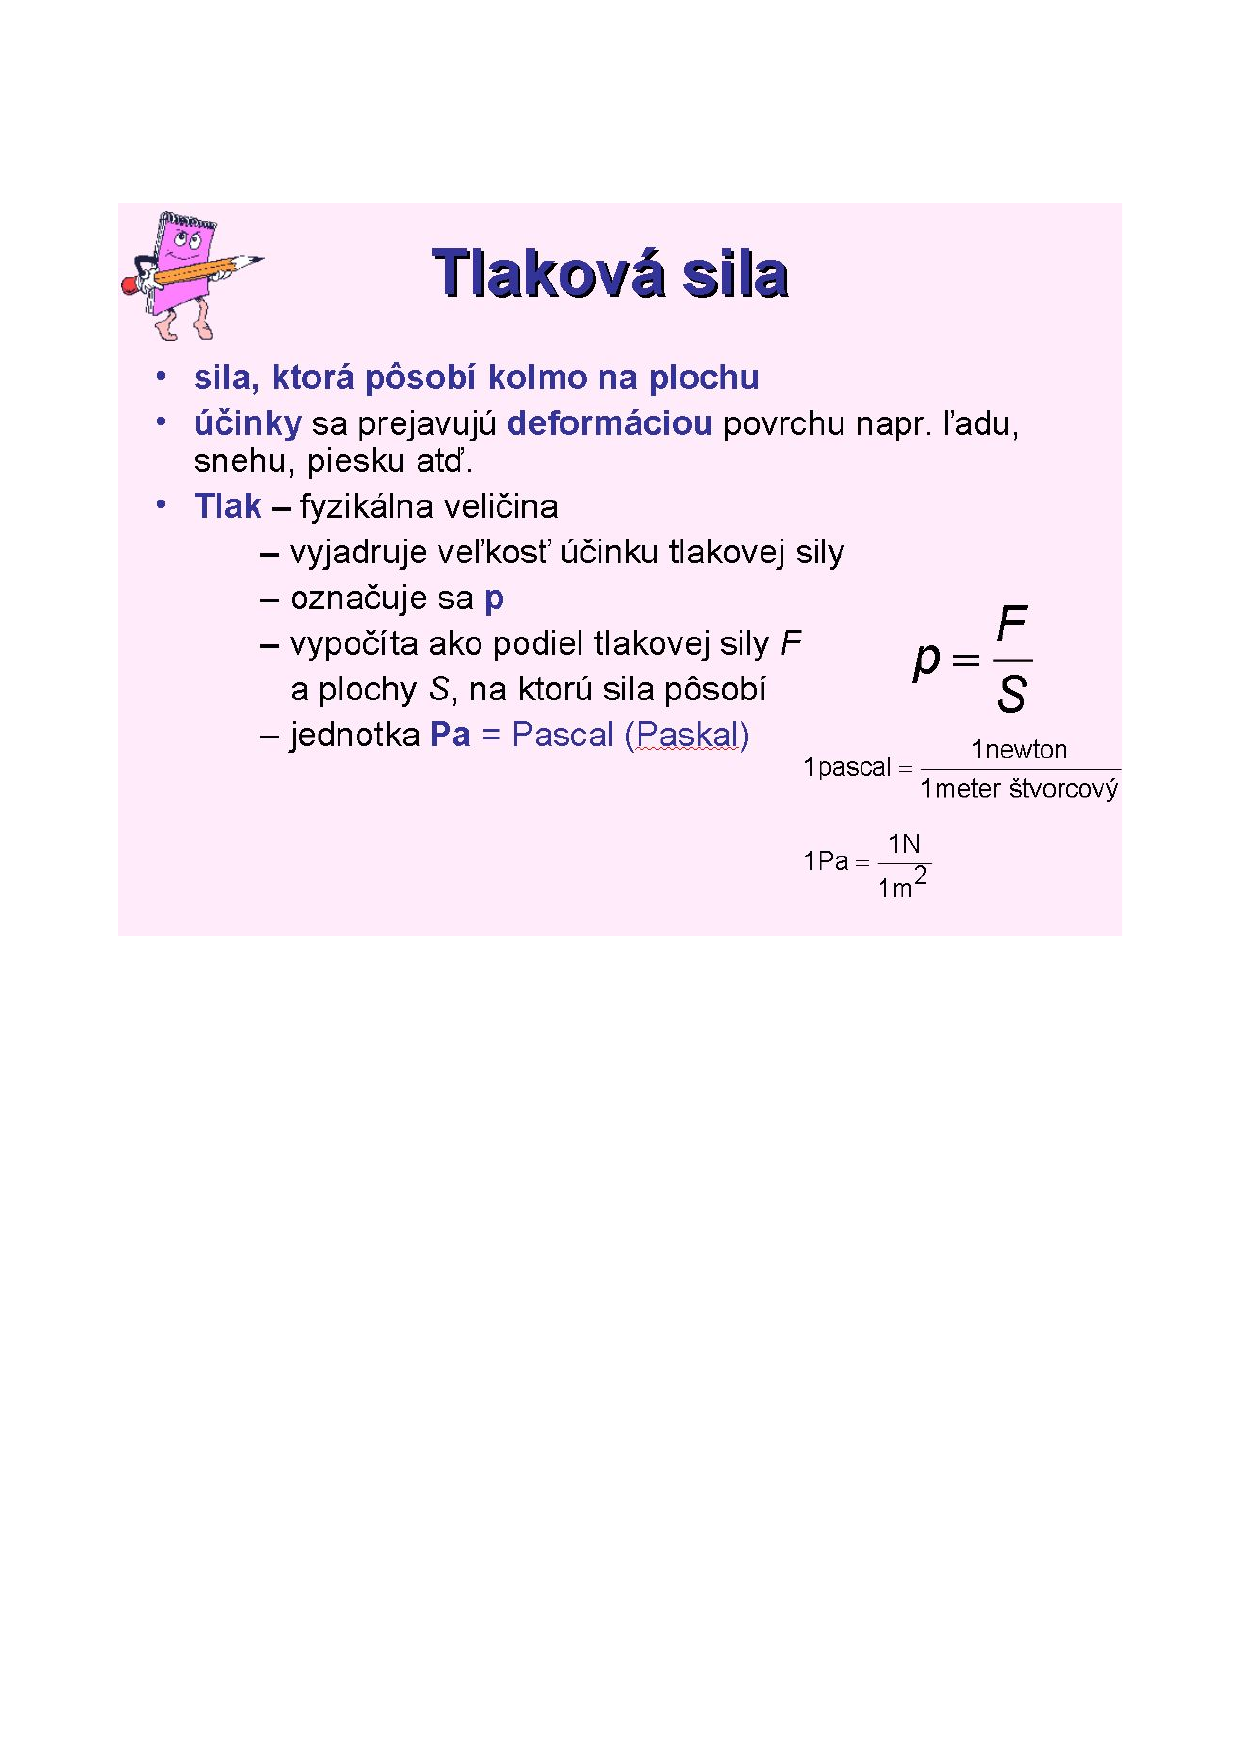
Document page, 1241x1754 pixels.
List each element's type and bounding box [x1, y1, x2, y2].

picture [118, 203, 1123, 936]
